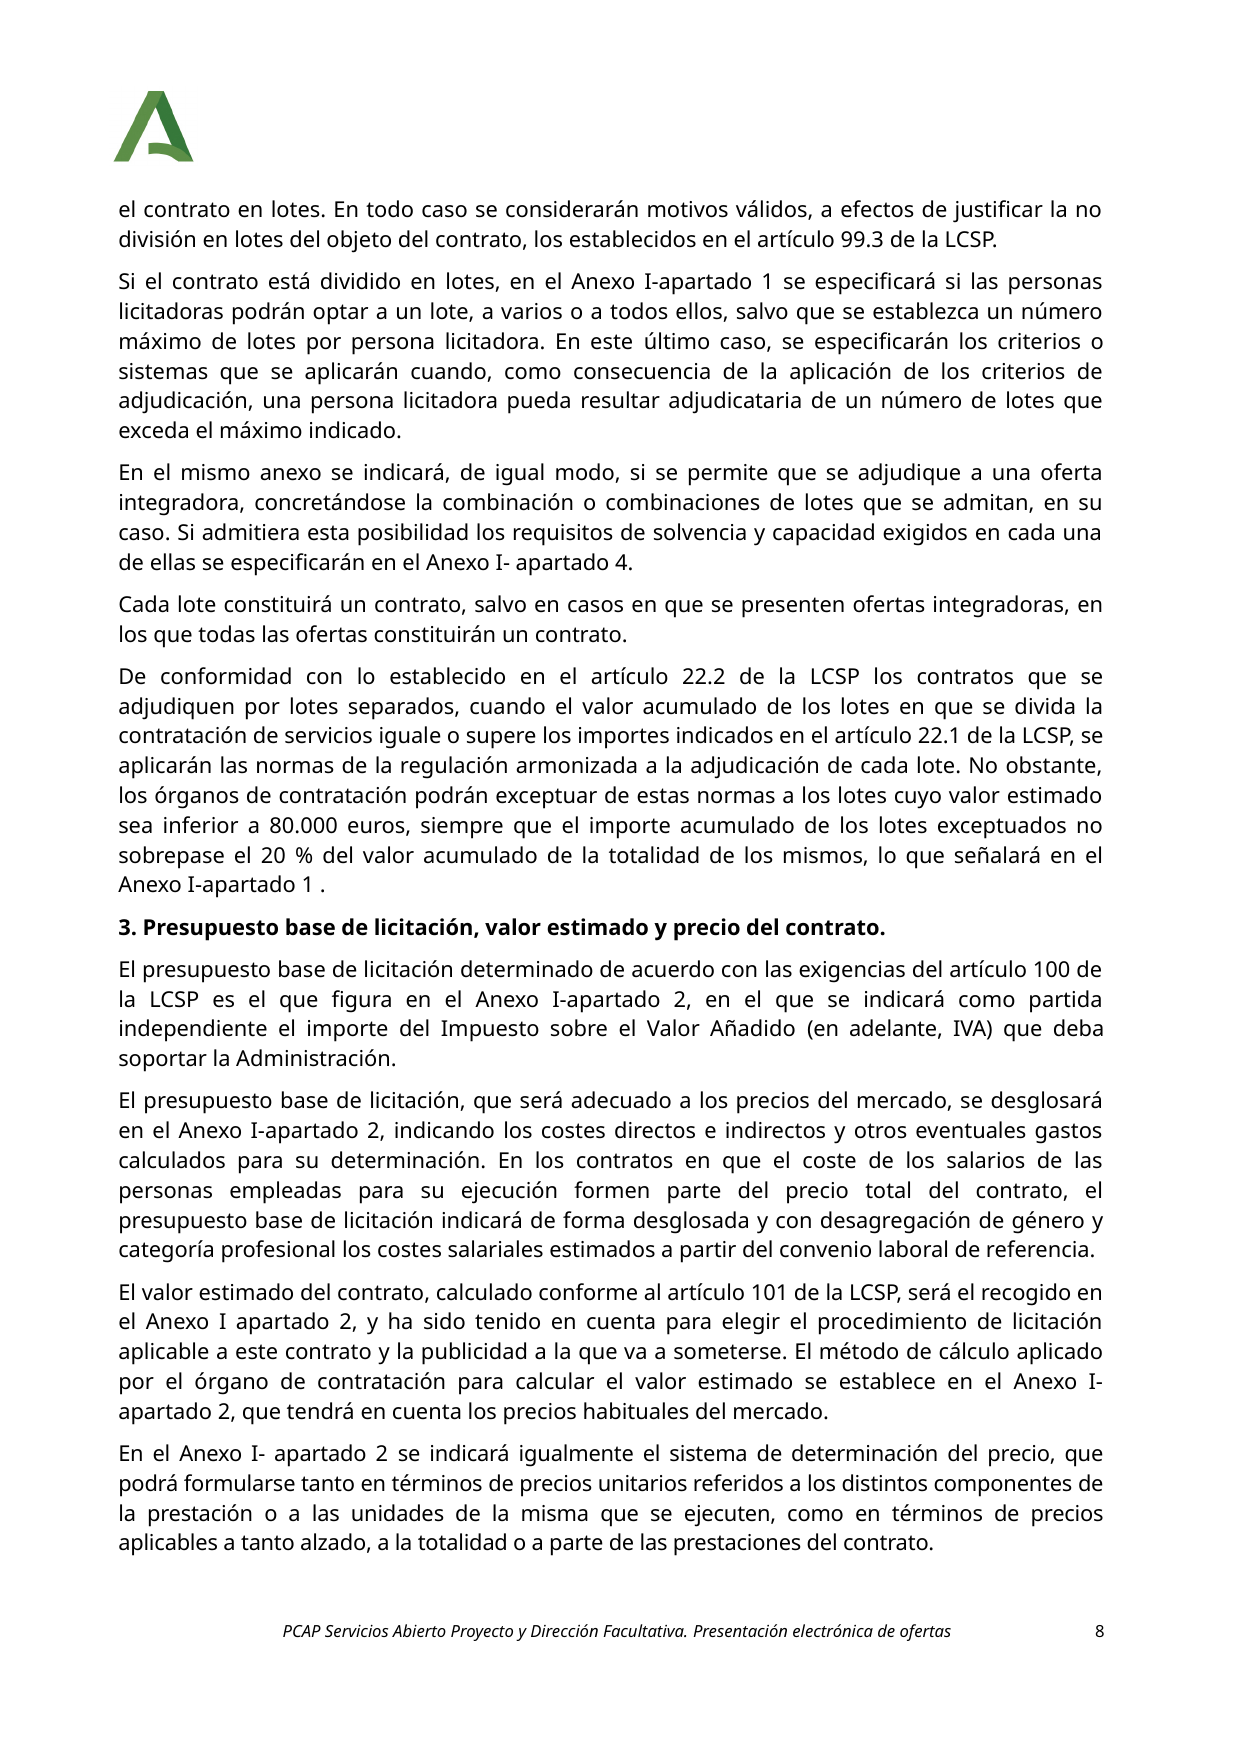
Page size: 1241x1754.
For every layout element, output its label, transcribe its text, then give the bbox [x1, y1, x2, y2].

picture [109, 86, 198, 166]
text El valor estimado del contrato, calculado conforme al artículo 101 de la LCSP, será el recogido en el Anexo I apartado 2, y ha sido tenido en cuenta para elegir el procedimiento de licitación aplicable a este contrato y la publicidad a la que va a someterse. El método de cálculo aplicado por el órgano de contratación para calcular el valor estimado se establece en el Anexo I-apartado 2, que tendrá en cuenta los precios habituales del mercado. [118, 1277, 1104, 1426]
text el contrato en lotes. En todo caso se considerarán motivos válidos, a efectos de justificar la no división en lotes del objeto del contrato, los establecidos en el artículo 99.3 de la LCSP. [118, 194, 1104, 254]
text De conformidad con lo establecido en el artículo 22.2 de la LCSP los contratos que se adjudiquen por lotes separados, cuando el valor acumulado de los lotes en que se divida la contratación de servicios iguale o supere los importes indicados en el artículo 22.1 de la LCSP, se aplicarán las normas de la regulación armonizada a la adjudicación de cada lote. No obstante, los órganos de contratación podrán exceptuar de estas normas a los lotes cuyo valor estimado sea inferior a 80.000 euros, siempre que el importe acumulado de los lotes exceptuados no sobrepase el 20 % del valor acumulado de la totalidad de los mismos, lo que señalará en el Anexo I-apartado 1 . [118, 661, 1104, 899]
text Si el contrato está dividido en lotes, en el Anexo I-apartado 1 se especificará si las personas licitadoras podrán optar a un lote, a varios o a todos ellos, salvo que se establezca un número máximo de lotes por persona licitadora. En este último caso, se especificarán los criterios o sistemas que se aplicarán cuando, como consecuencia de la aplicación de los criterios de adjudicación, una persona licitadora pueda resultar adjudicataria de un número de lotes que exceda el máximo indicado. [118, 266, 1104, 445]
text En el mismo anexo se indicará, de igual modo, si se permite que se adjudique a una oferta integradora, concretándose la combinación o combinaciones de lotes que se admitan, en su caso. Si admitiera esta posibilidad los requisitos de solvencia y capacidad exigidos en cada una de ellas se especificarán en el Anexo I- apartado 4. [118, 457, 1104, 577]
text El presupuesto base de licitación, que será adecuado a los precios del mercado, se desglosará en el Anexo I-apartado 2, indicando los costes directos e indirectos y otros eventuales gastos calculados para su determinación. En los contratos en que el coste de los salarios de las personas empleadas para su ejecución formen parte del precio total del contrato, el presupuesto base de licitación indicará de forma desglosada y con desagregación de género y categoría profesional los costes salariales estimados a partir del convenio laboral de referencia. [118, 1085, 1104, 1264]
text Cada lote constituirá un contrato, salvo en casos en que se presenten ofertas integradoras, en los que todas las ofertas constituirán un contrato. [118, 589, 1104, 648]
text En el Anexo I- apartado 2 se indicará igualmente el sistema de determinación del precio, que podrá formularse tanto en términos de precios unitarios referidos a los distintos componentes de la prestación o a las unidades de la misma que se ejecuten, como en términos de precios aplicables a tanto alzado, a la totalidad o a parte de las prestaciones del contrato. [118, 1438, 1104, 1557]
text El presupuesto base de licitación determinado de acuerdo con las exigencias del artículo 100 de la LCSP es el que figura en el Anexo I-apartado 2, en el que se indicará como partida independiente el importe del Impuesto sobre el Valor Añadido (en adelante, IVA) que deba soportar la Administración. [118, 954, 1104, 1073]
text 3. Presupuesto base de licitación, valor estimado y precio del contrato. [118, 912, 1104, 941]
